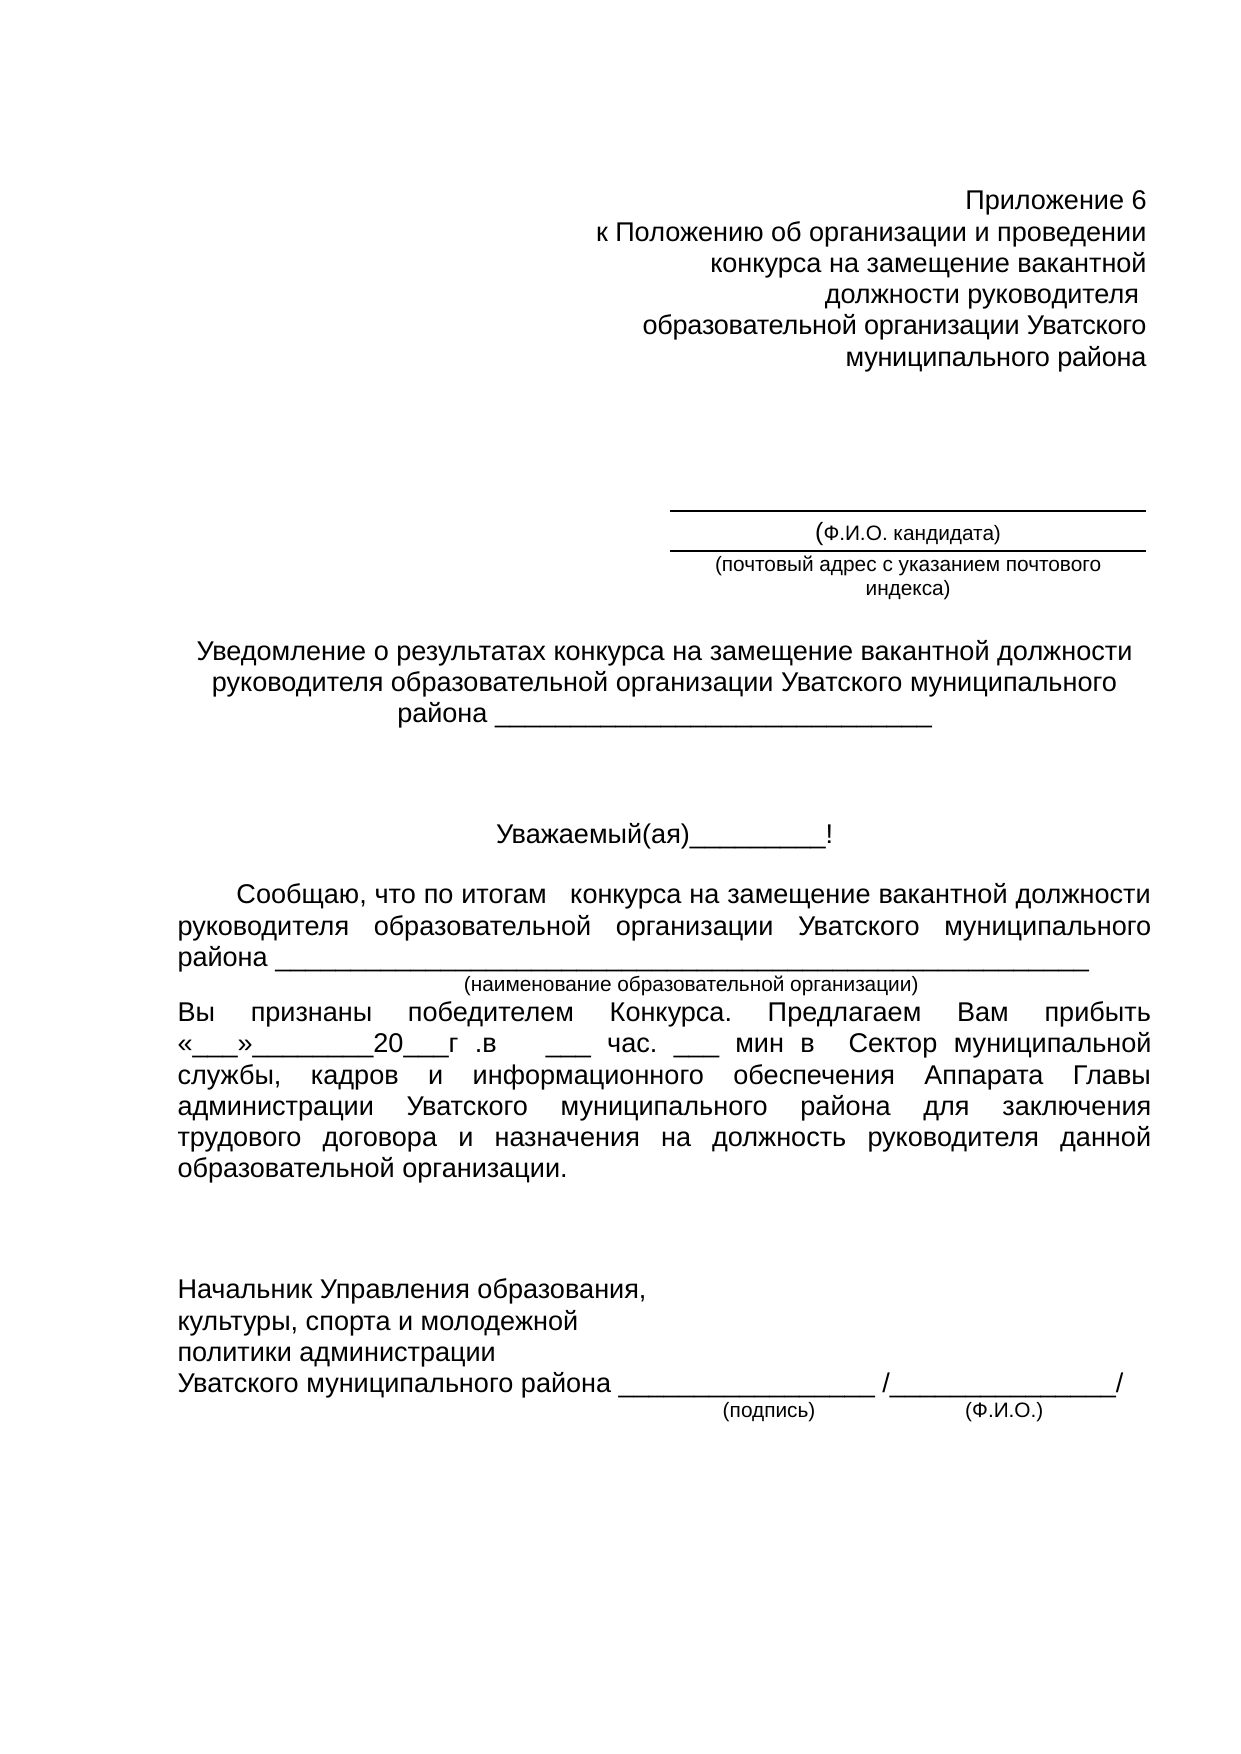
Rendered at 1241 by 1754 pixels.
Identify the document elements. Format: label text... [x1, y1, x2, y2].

text Уватского муниципального района _________________ /_______________/ [177, 1367, 1152, 1398]
text Сообщаю, что по итогам конкурса на замещение вакантной должности руководителя образовательной организации Уватского муниципального района ______________________________________________________ [177, 878, 1152, 972]
text Уведомление о результатах конкурса на замещение вакантной должности руководителя образовательной организации Уватского муниципального района _____________________________ [177, 635, 1152, 728]
text (наименование образовательной организации) [177, 972, 1152, 996]
table_header [177, 179, 582, 377]
table_header (Ф.И.О. кандидата) (почтовый адрес с указанием почтового индекса) [664, 467, 1152, 606]
text Вы признаны победителем Конкурса. Предлагаем Вам прибыть «___»________20___г .в ___ час. ___ мин в Сектор муниципальной службы, кадров и информационного обеспечения Аппарата Главы администрации Уватского муниципального района для заключения трудового договора и назначения на должность руководителя данной образовательной организации. [177, 996, 1152, 1184]
text культуры, спорта и молодежной [177, 1304, 1152, 1336]
table_header [177, 467, 664, 606]
text политики администрации [177, 1336, 1152, 1367]
text Уважаемый(ая)_________! [177, 818, 1152, 849]
text Начальник Управления образования, [177, 1273, 1152, 1304]
table_header Приложение 6 к Положению об организации и проведении конкурса на замещение вакантной должности руководителя образовательной организации Уватского муниципального района [582, 179, 1152, 377]
text (подпись) (Ф.И.О.) [177, 1398, 1152, 1422]
